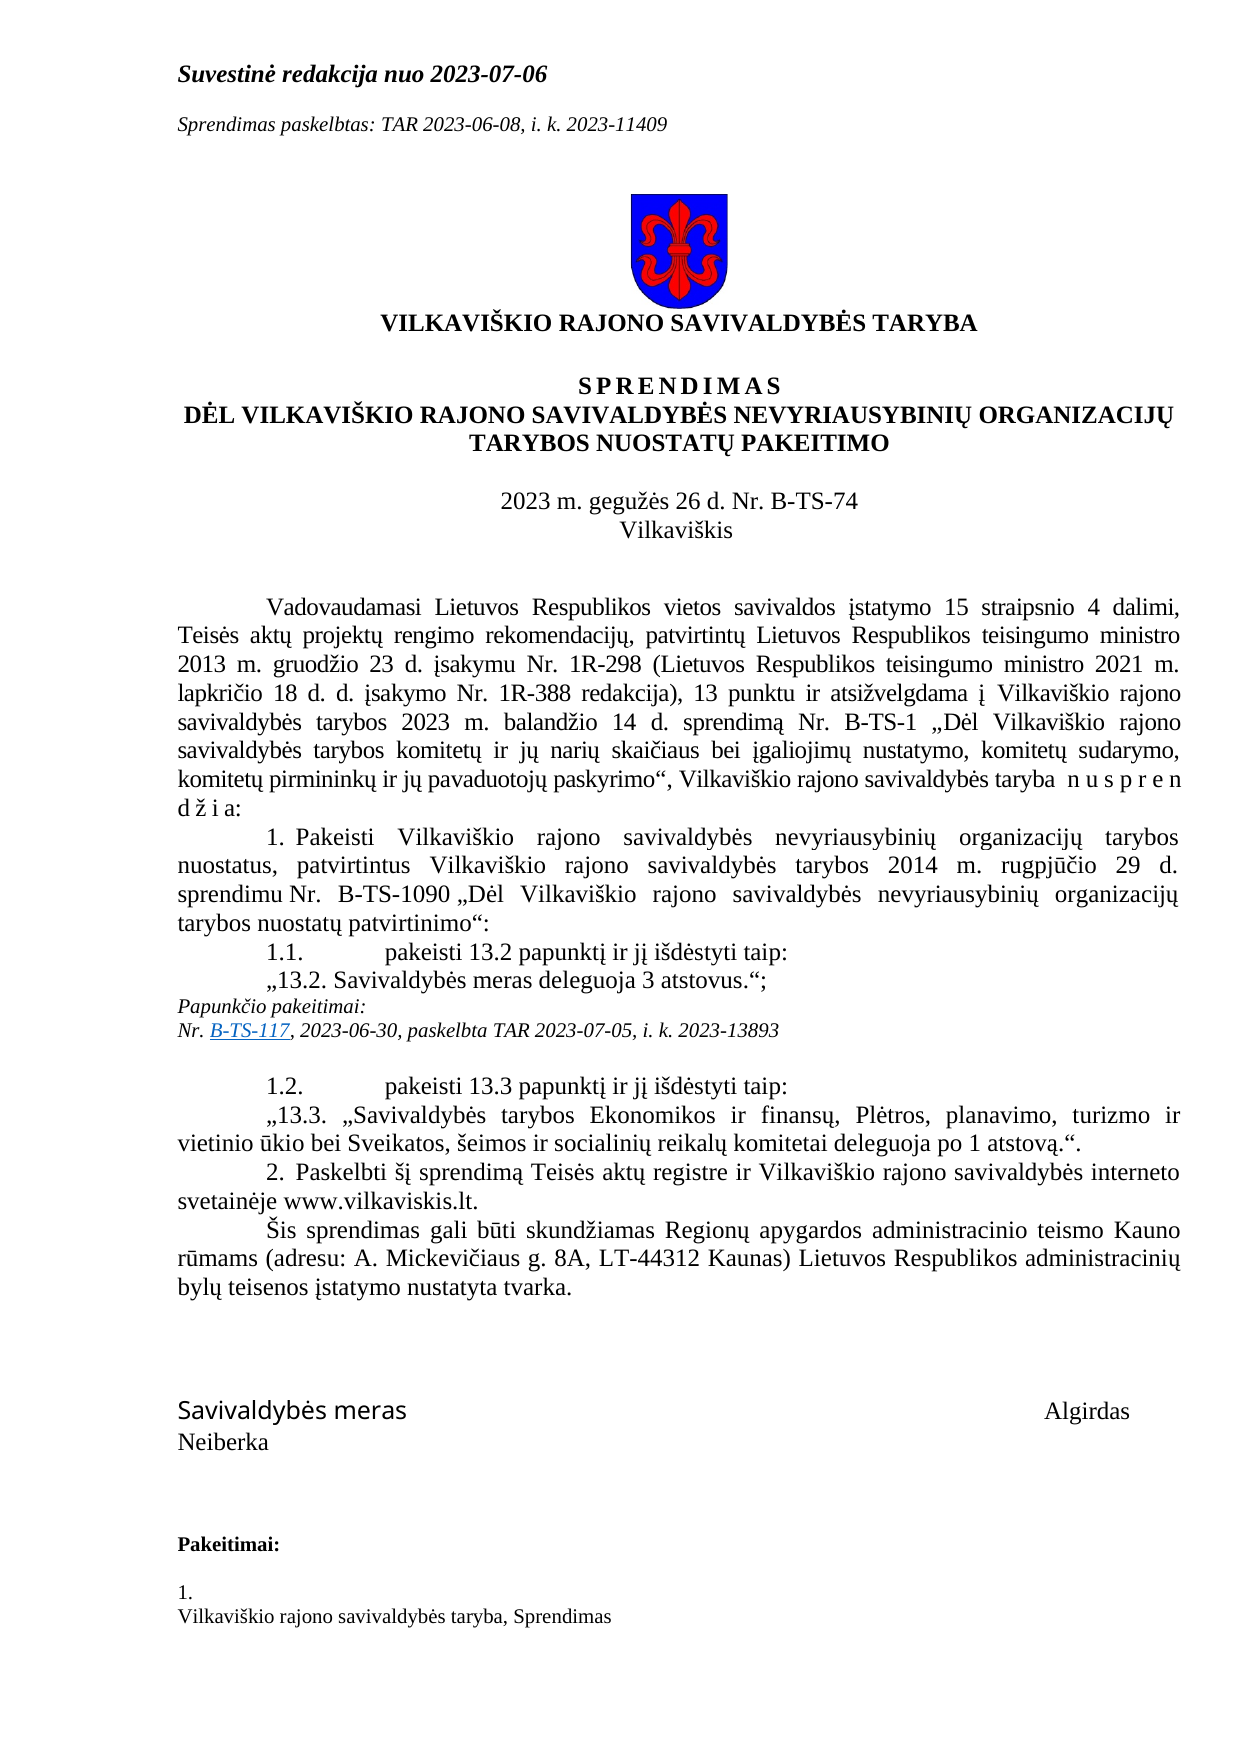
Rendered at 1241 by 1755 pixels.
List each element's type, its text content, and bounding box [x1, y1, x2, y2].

text 1. [177, 1580, 1181, 1604]
text VILKAVIŠKIO RAJONO SAVIVALDYBĖS TARYBA [177, 308, 1181, 337]
text DĖL VILKAVIŠKIO RAJONO SAVIVALDYBĖS NEVYRIAUSYBINIŲ ORGANIZACIJŲ TARYBOS NUOSTATŲ PAKEITIMO [177, 400, 1181, 457]
text Savivaldybės meras Algirdas Neiberka [177, 1392, 1181, 1455]
text „13.2. Savivaldybės meras deleguoja 3 atstovus.“; [177, 965, 1179, 994]
text „13.3. „Savivaldybės tarybos Ekonomikos ir finansų, Plėtros, planavimo, turizmo ir vietinio ūkio bei Sveikatos, šeimos ir socialinių reikalų komitetai deleguoja po 1 atstovą.“. [177, 1100, 1181, 1157]
text Pakeitimai: [177, 1532, 1181, 1556]
text Vilkaviškio rajono savivaldybės taryba, Sprendimas [177, 1604, 1181, 1628]
text Vilkaviškis [177, 515, 1181, 543]
text 2023 m. gegužės 26 d. Nr. B-TS-74 [177, 486, 1181, 515]
text Šis sprendimas gali būti skundžiamas Regionų apygardos administracinio teismo Kauno rūmams (adresu: A. Mickevičiaus g. 8A, LT-44312 Kaunas) Lietuvos Respublikos administracinių bylų teisenos įstatymo nustatyta tvarka. [177, 1215, 1181, 1301]
text SpREndimas [177, 371, 1181, 400]
text Sprendimas paskelbtas: TAR 2023-06-08, i. k. 2023-11409 [177, 112, 1181, 136]
text 1. Pakeisti Vilkaviškio rajono savivaldybės nevyriausybinių organizacijų tarybos nuostatus, patvirtintus Vilkaviškio rajono savivaldybės tarybos 2014 m. rugpjūčio 29 d. sprendimu Nr. B-TS-1090 „Dėl Vilkaviškio rajono savivaldybės nevyriausybinių organizacijų tarybos nuostatų patvirtinimo“: [177, 822, 1179, 937]
text Nr. B-TS-117, 2023-06-30, paskelbta TAR 2023-07-05, i. k. 2023-13893 [177, 1018, 1181, 1042]
text Vadovaudamasi Lietuvos Respublikos vietos savivaldos įstatymo 15 straipsnio 4 dalimi, Teisės aktų projektų rengimo rekomendacijų, patvirtintų Lietuvos Respublikos teisingumo ministro 2013 m. gruodžio 23 d. įsakymu Nr. 1R-298 (Lietuvos Respublikos teisingumo ministro 2021 m. lapkričio 18 d. d. įsakymo Nr. 1R-388 redakcija), 13 punktu ir atsižvelgdama į Vilkaviškio rajono savivaldybės tarybos 2023 m. balandžio 14 d. sprendimą Nr. B-TS-1 „Dėl Vilkaviškio rajono savivaldybės tarybos komitetų ir jų narių skaičiaus bei įgaliojimų nustatymo, komitetų sudarymo, komitetų pirmininkų ir jų pavaduotojų paskyrimo“, Vilkaviškio rajono savivaldybės taryba n u s p r e n d ž i a: [177, 592, 1181, 822]
text Papunkčio pakeitimai: [177, 994, 1181, 1018]
text 1.2. pakeisti 13.3 papunktį ir jį išdėstyti taip: [266, 1071, 1181, 1100]
text 2. Paskelbti šį sprendimą Teisės aktų registre ir Vilkaviškio rajono savivaldybės interneto svetainėje www.vilkaviskis.lt. [177, 1157, 1181, 1215]
text 1.1. pakeisti 13.2 papunktį ir jį išdėstyti taip: [266, 937, 1181, 965]
text Suvestinė redakcija nuo 2023-07-06 [177, 59, 1181, 88]
